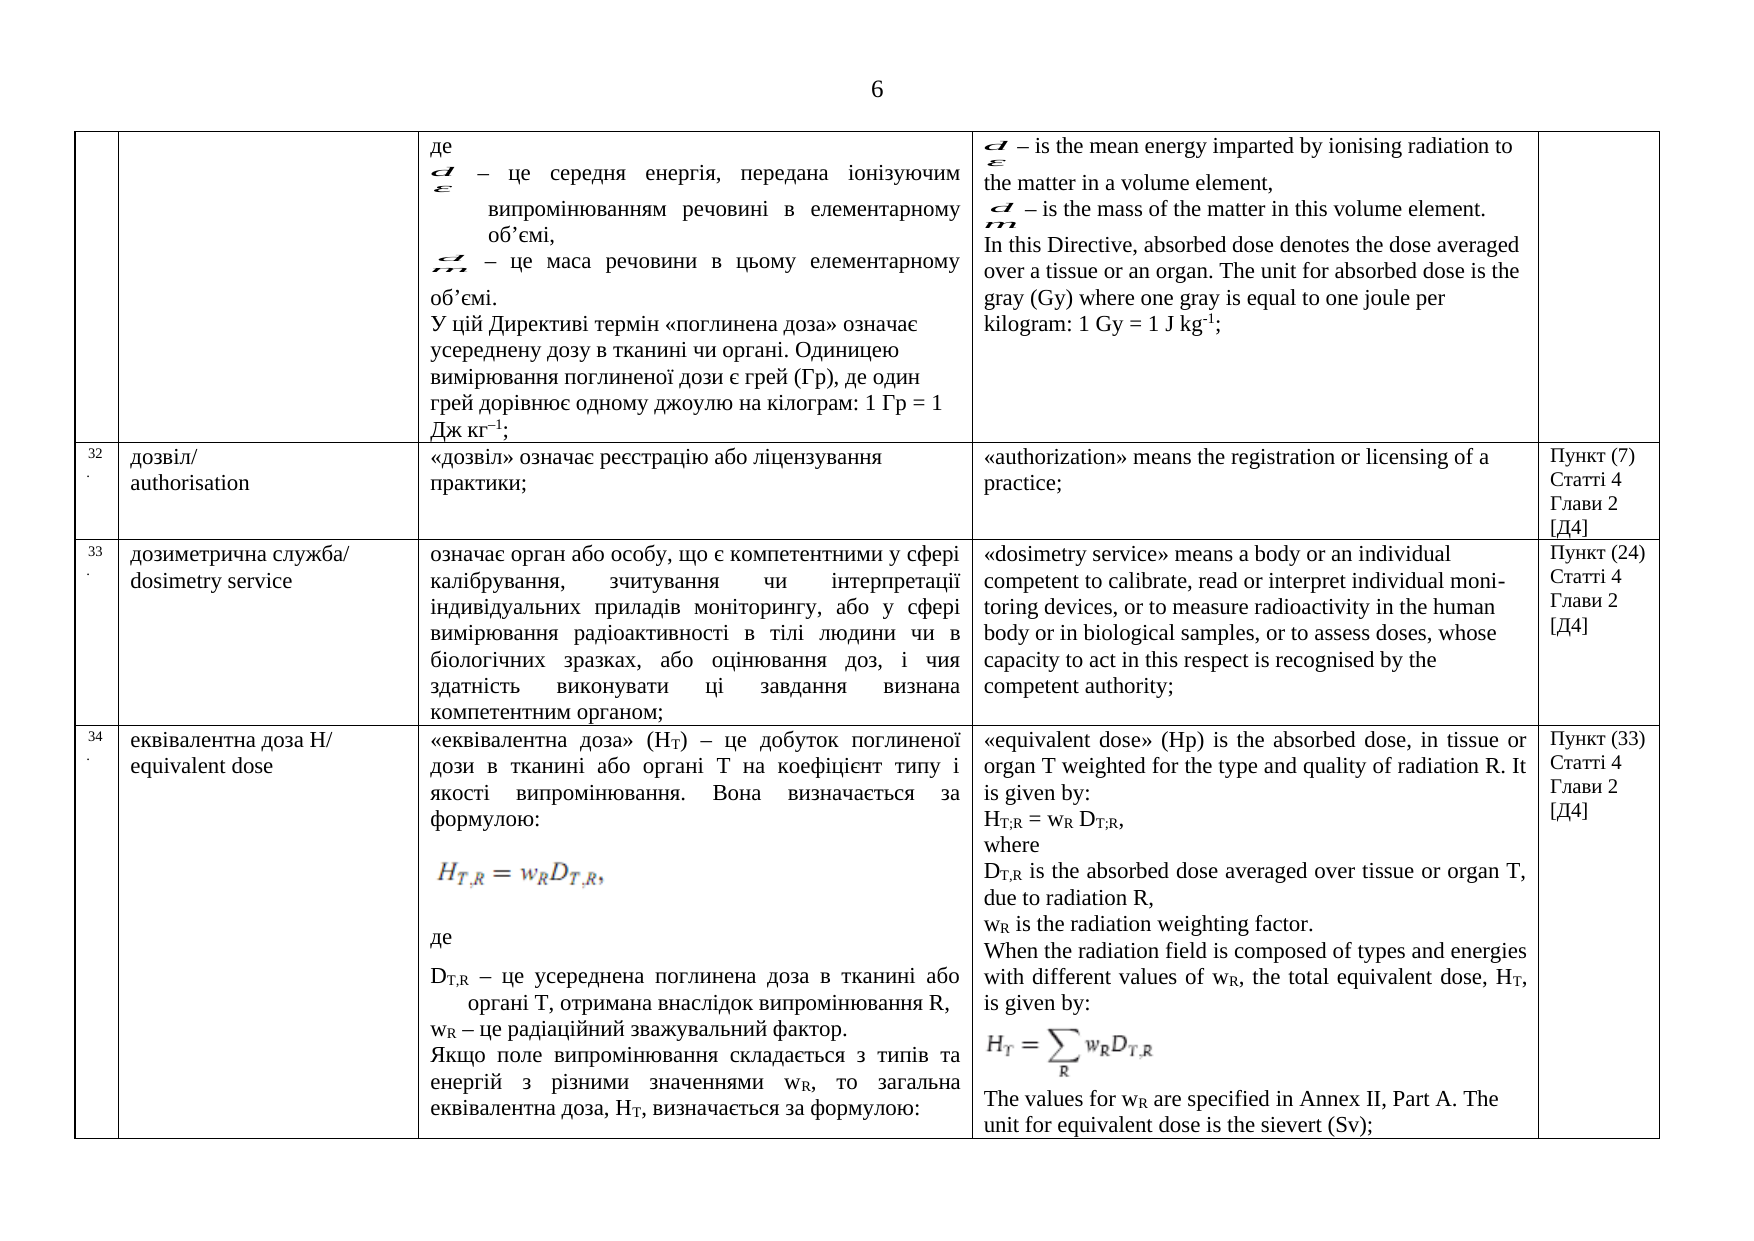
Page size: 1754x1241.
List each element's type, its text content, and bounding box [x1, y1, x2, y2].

table_cell Пункт (24) Статті 4 Глави 2 [Д4] [1539, 540, 1659, 725]
table_cell означає орган або особу, що є компетентними у сфері калібрування, зчитування чи інтерпретації індивідуальних приладів моніторингу, або у сфері вимірювання радіоактивності в тілі людини чи в біологічних зразках, або оцінювання доз, і чия здатність виконувати ці завдання визнана компетентним органом; [419, 540, 972, 725]
table_cell Пункт (7) Статті 4 Глави 2 [Д4] [1539, 443, 1659, 539]
table_cell [76, 726, 118, 1138]
table_cell «Absorbed dose» (D) is the energy absorbed per unit mass where – is the mean energy imparted by ionising radiation to the matter in a volume element, – is the mass of the matter in this volume element. In this Directive, absorbed dose denotes the dose averaged over a tissue or an organ. The unit for absorbed dose is the gray (Gy) where one gray is equal to one joule per kilogram: 1 Gy = 1 J kg-1; [973, 132, 1538, 442]
table_cell «equivalent dose» (Hp) is the absorbed dose, in tissue or organ T weighted for the type and quality of radiation R. It is given by: HT;R = wR DT;R, where DT,R is the absorbed dose averaged over tissue or organ T, due to radiation R, wR is the radiation weighting factor. When the radiation field is composed of types and energies with different values of wR, the total equivalent dose, HT, is given by: The values for wR are specified in Annex II, Part A. The unit for equivalent dose is the sievert (Sv); [973, 726, 1538, 1138]
table_cell еквівалентна доза Н/ equivalent dose [119, 726, 418, 1138]
table_cell дозвіл/ authorisation [119, 443, 418, 539]
table_cell [76, 443, 118, 539]
table_cell [76, 540, 118, 725]
table_cell «authorization» means the registration or licensing of a practice; [973, 443, 1538, 539]
table_cell [119, 132, 418, 442]
table_cell «еквівалентна доза» (HT) – це добуток поглиненої дози в тканині або органі Т на коефіцієнт типу і якості випромінювання. Вона визначається за формулою: де DT,R – це усереднена поглинена доза в тканині або органі Т, отримана внаслідок випромінювання R, wR – це радіаційний зважувальний фактор. Якщо поле випромінювання складається з типів та енергій з різними значеннями wR, то загальна еквівалентна доза, HT, визначається за формулою: [419, 726, 972, 1138]
table_cell «dosimetry service» means a body or an individual competent to calibrate, read or interpret individual moni­toring devices, or to measure radioactivity in the human body or in biological samples, or to assess doses, whose capacity to act in this respect is recognised by the competent authority; [973, 540, 1538, 725]
table_cell [76, 132, 118, 442]
table_cell «Поглинена доза» (D) – це поглинена енергія на одиницю маси де – це середня енергія, передана іонізуючим випромінюванням речовині в елементарному об’ємі, – це маса речовини в цьому елементарному об’ємі. У цій Директиві термін «поглинена доза» означає усереднену дозу в тканині чи органі. Одиницею вимірювання поглиненої дози є грей (Гр), де один грей дорівнює одному джоулю на кілограм: 1 Гр = 1 Дж кг–1; [419, 132, 972, 442]
table_cell «дозвіл» означає реєстрацію або ліцензування практики; [419, 443, 972, 539]
table_cell дозиметрична служба/ dosimetry service [119, 540, 418, 725]
table_cell [1539, 132, 1659, 442]
table_cell Пункт (33) Статті 4 Глави 2 [Д4] [1539, 726, 1659, 1138]
